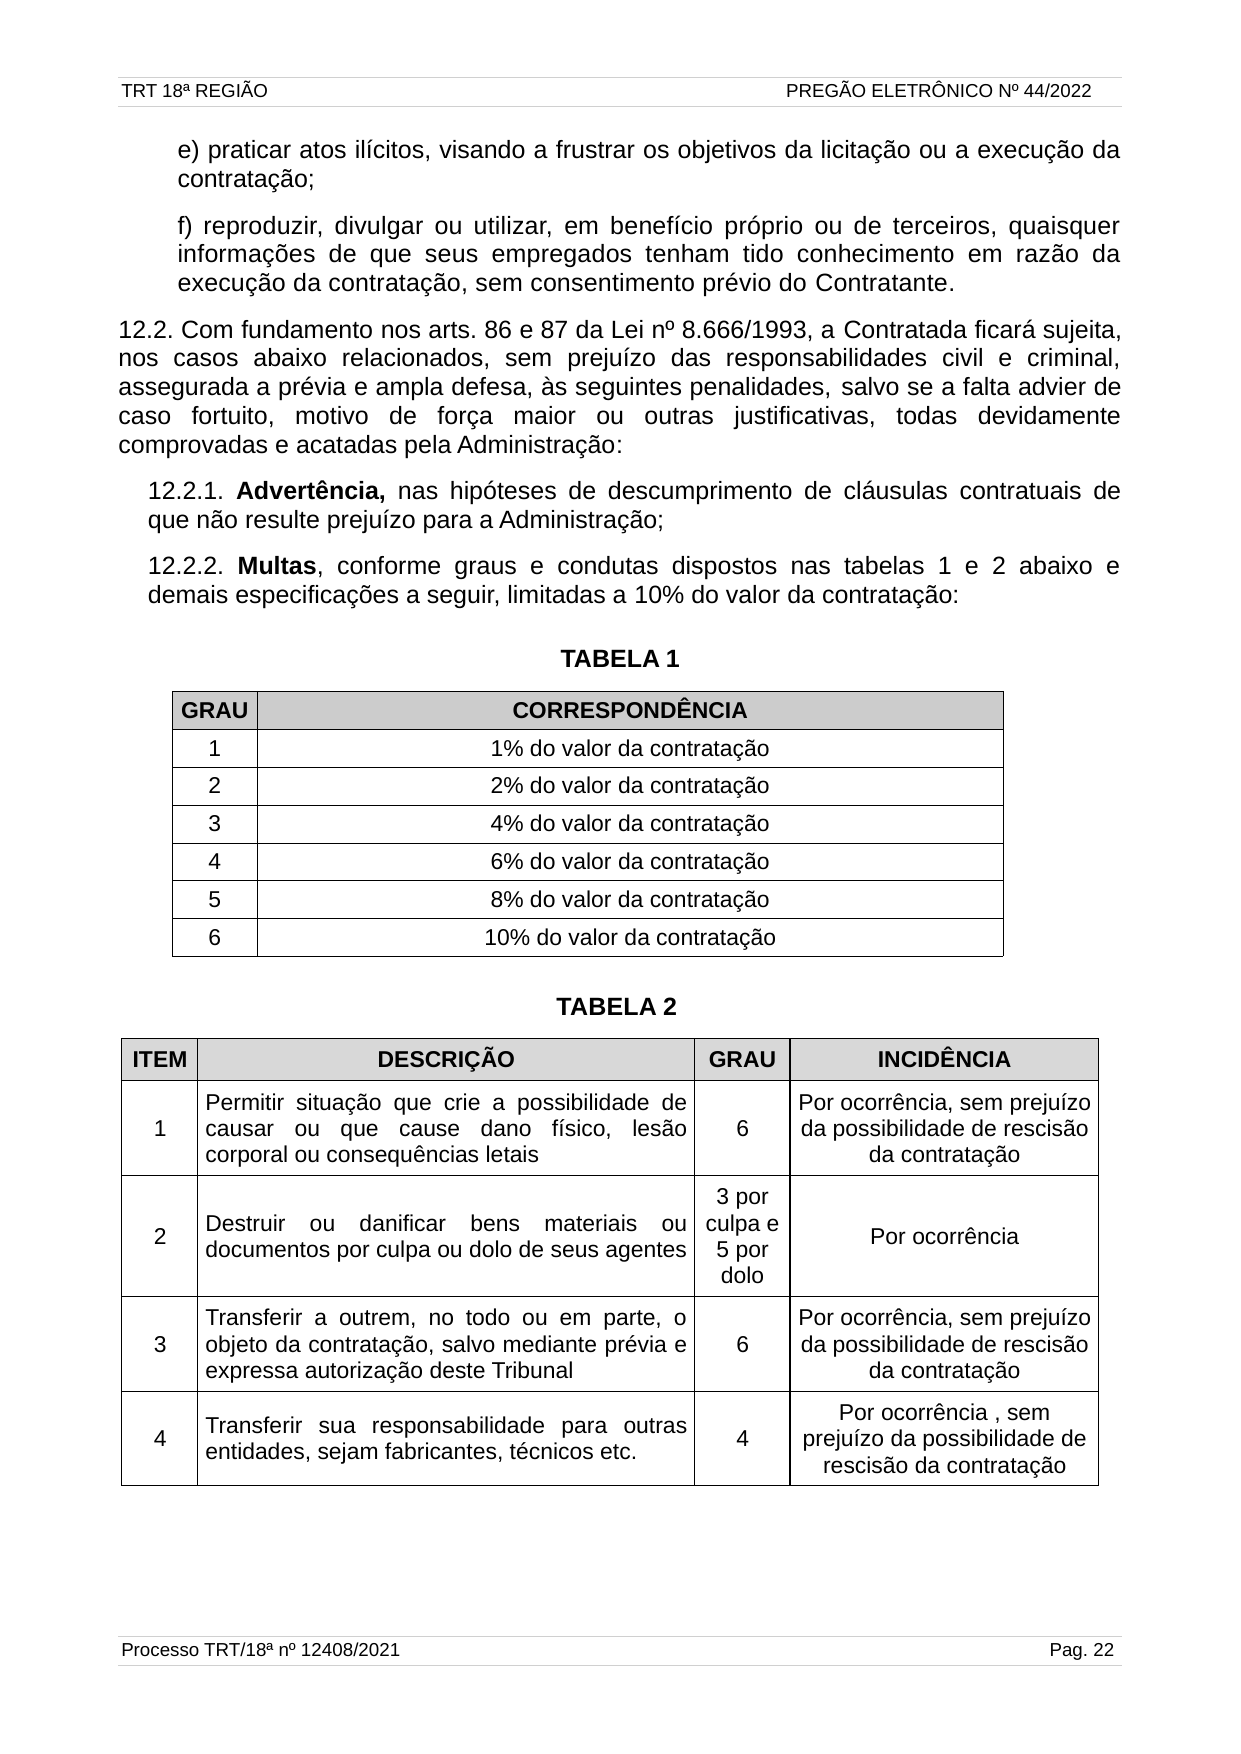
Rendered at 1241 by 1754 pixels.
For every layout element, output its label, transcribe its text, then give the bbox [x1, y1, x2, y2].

table_cell 1 [122, 1081, 197, 1175]
table_header INCIDÊNCIA [791, 1039, 1098, 1080]
table_cell 6 [695, 1081, 789, 1175]
table_cell Por ocorrência , sem prejuízo da possibilidade de rescisão da contratação [791, 1392, 1098, 1485]
table_header GRAU [173, 692, 257, 729]
table_header CORRESPONDÊNCIA [258, 692, 1003, 729]
table_cell 2% do valor da contratação [258, 768, 1003, 804]
text f) reproduzir, divulgar ou utilizar, em benefício próprio ou de terceiros, quaisquer informações de que seus empregados tenham tido conhecimento em razão da execução da contratação, sem consentimento prévio do Contratante. [177, 211, 1122, 297]
table_cell Por ocorrência, sem prejuízo da possibilidade de rescisão da contratação [791, 1297, 1098, 1391]
table_cell 8% do valor da contratação [258, 881, 1003, 918]
table_cell 2 [122, 1176, 197, 1296]
table_cell 3 [122, 1297, 197, 1391]
text 12.2.2. Multas, conforme graus e condutas dispostos nas tabelas 1 e 2 abaixo e demais especificações a seguir, limitadas a 10% do valor da contratação: [148, 551, 1122, 609]
table_cell 6 [173, 919, 257, 956]
table_cell 3 [173, 806, 257, 842]
table_cell Por ocorrência, sem prejuízo da possibilidade de rescisão da contratação [791, 1081, 1098, 1175]
table_cell 6 [695, 1297, 789, 1391]
table_cell 5 [173, 881, 257, 918]
table_cell 1 [173, 730, 257, 767]
table_cell 2 [173, 768, 257, 804]
table_cell 4% do valor da contratação [258, 806, 1003, 842]
table_header DESCRIÇÃO [198, 1039, 694, 1080]
text e) praticar atos ilícitos, visando a frustrar os objetivos da licitação ou a execução da contratação; [177, 136, 1122, 193]
table_cell 4 [173, 844, 257, 880]
text 12.2.1. Advertência, nas hipóteses de descumprimento de cláusulas contratuais de que não resulte prejuízo para a Administração; [148, 476, 1122, 534]
text 12.2. Com fundamento nos arts. 86 e 87 da Lei nº 8.666/1993, a Contratada ficará sujeita, nos casos abaixo relacionados, sem prejuízo das responsabilidades civil e criminal, assegurada a prévia e ampla defesa, às seguintes penalidades, salvo se a falta advier de caso fortuito, motivo de força maior ou outras justificativas, todas devidamente comprovadas e acatadas pela Administração: [118, 315, 1122, 458]
table_header ITEM [122, 1039, 197, 1080]
table_cell 10% do valor da contratação [258, 919, 1003, 956]
table_cell 1% do valor da contratação [258, 730, 1003, 767]
text TABELA 1 [118, 644, 1122, 673]
table_cell 4 [695, 1392, 789, 1485]
table_cell Transferir a outrem, no todo ou em parte, o objeto da contratação, salvo mediante prévia e expressa autorização deste Tribunal [198, 1297, 694, 1391]
table_cell Transferir sua responsabilidade para outras entidades, sejam fabricantes, técnicos etc. [198, 1392, 694, 1485]
table_cell 6% do valor da contratação [258, 844, 1003, 880]
table_cell 3 por culpa e 5 por dolo [695, 1176, 789, 1296]
table_cell Por ocorrência [791, 1176, 1098, 1296]
table_cell 4 [122, 1392, 197, 1485]
text TABELA 2 [118, 992, 1122, 1020]
table_cell Permitir situação que crie a possibilidade de causar ou que cause dano físico, lesão corporal ou consequências letais [198, 1081, 694, 1175]
table_header GRAU [695, 1039, 789, 1080]
table_cell Destruir ou danificar bens materiais ou documentos por culpa ou dolo de seus agentes [198, 1176, 694, 1296]
